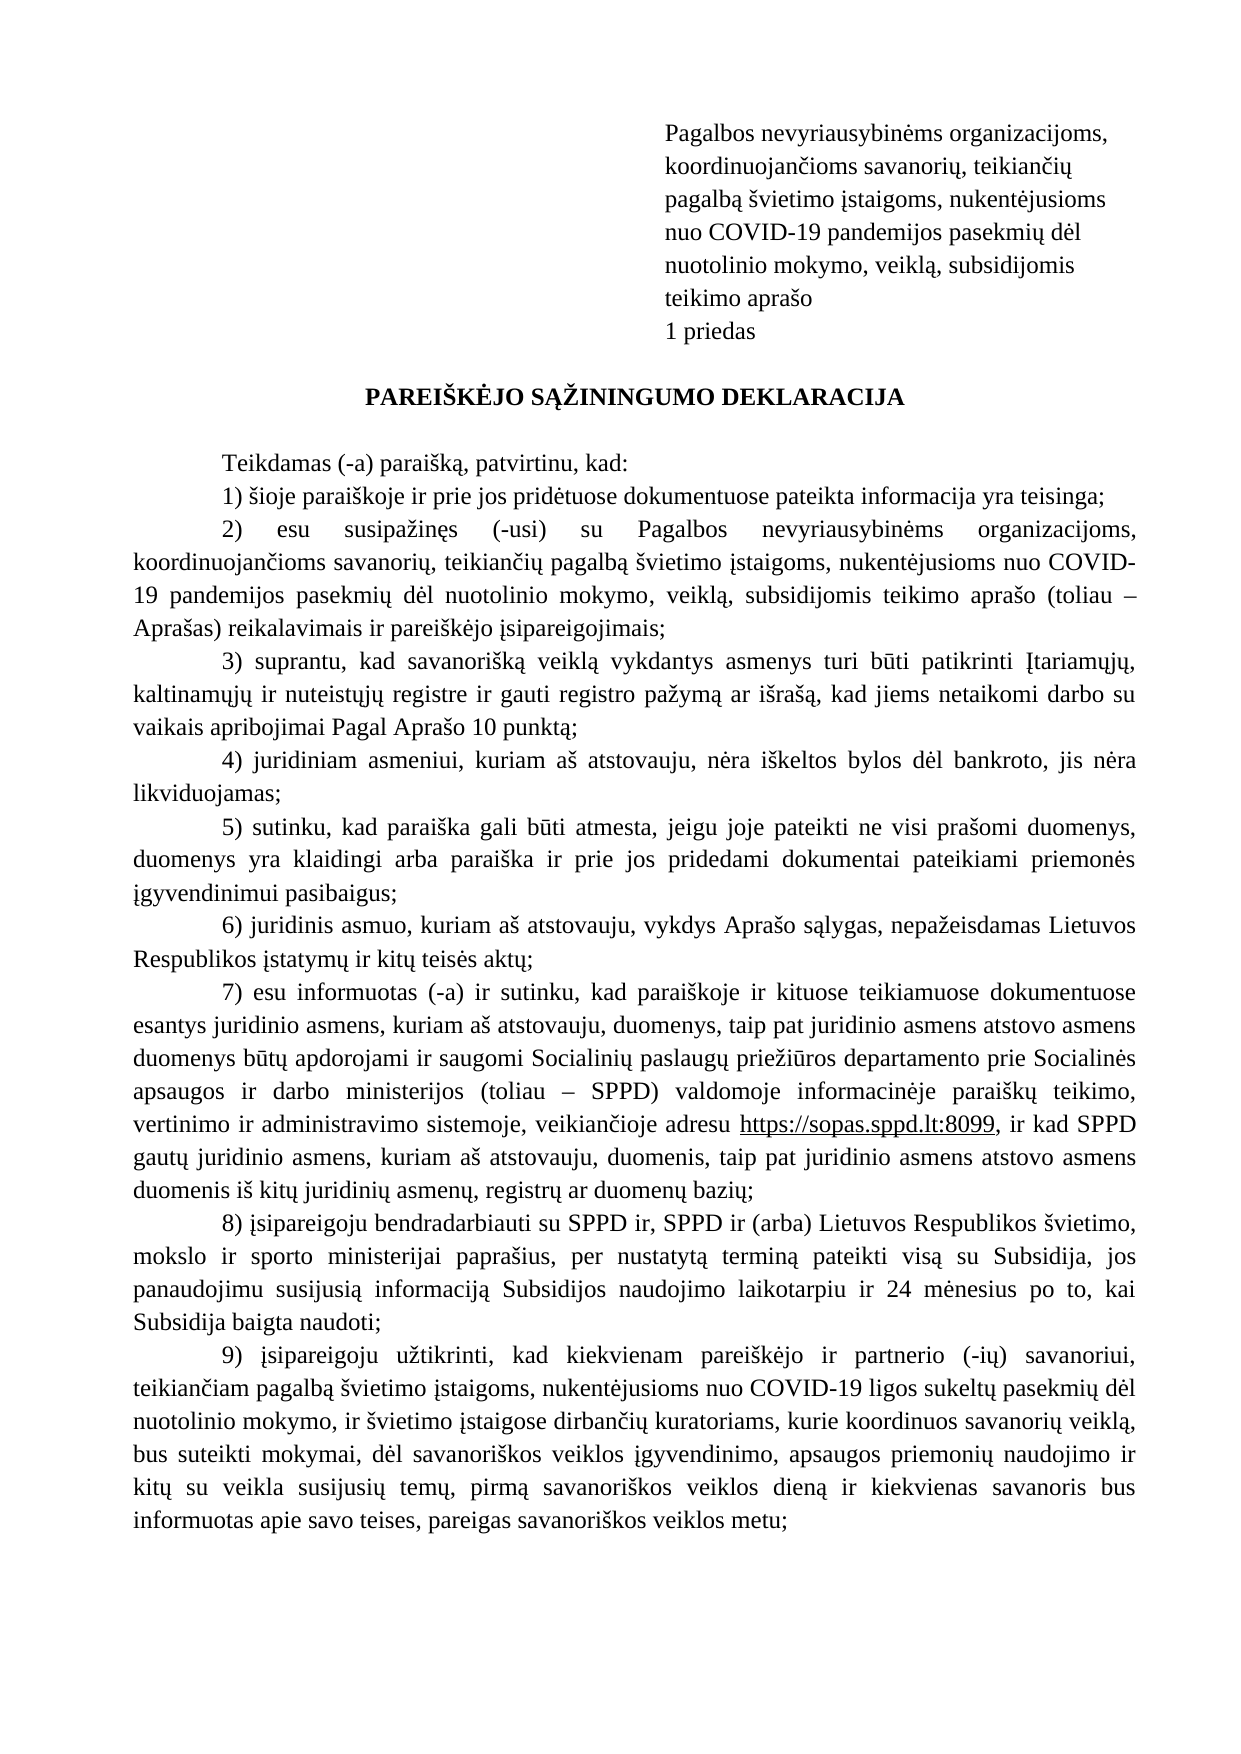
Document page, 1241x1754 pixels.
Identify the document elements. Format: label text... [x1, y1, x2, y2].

text 6) juridinis asmuo, kuriam aš atstovauju, vykdys Aprašo sąlygas, nepažeisdamas Lietuvos Respublikos įstatymų ir kitų teisės aktų; [133, 911, 1137, 972]
text 8) įsipareigoju bendradarbiauti su SPPD ir, SPPD ir (arba) Lietuvos Respublikos švietimo, mokslo ir sporto ministerijai paprašius, per nustatytą terminą pateikti visą su Subsidija, jos panaudojimu susijusią informaciją Subsidijos naudojimo laikotarpiu ir 24 mėnesius po to, kai Subsidija baigta naudoti; [133, 1208, 1137, 1336]
text 7) esu informuotas (-a) ir sutinku, kad paraiškoje ir kituose teikiamuose dokumentuose esantys juridinio asmens, kuriam aš atstovauju, duomenys, taip pat juridinio asmens atstovo asmens duomenys būtų apdorojami ir saugomi Socialinių paslaugų priežiūros departamento prie Socialinės apsaugos ir darbo ministerijos (toliau – SPPD) valdomoje informacinėje paraiškų teikimo, vertinimo ir administravimo sistemoje, veikiančioje adresu https://sopas.sppd.lt:8099, ir kad SPPD gautų juridinio asmens, kuriam aš atstovauju, duomenis, taip pat juridinio asmens atstovo asmens duomenis iš kitų juridinių asmenų, registrų ar duomenų bazių; [133, 977, 1137, 1203]
text 1 priedas [664, 316, 1137, 345]
text Pagalbos nevyriausybinėms organizacijoms, [664, 118, 1137, 147]
text nuo COVID‑19 pandemijos pasekmių dėl [664, 217, 1137, 246]
text teikimo aprašo [664, 283, 1137, 312]
text nuotolinio mokymo, veiklą, subsidijomis [664, 250, 1137, 279]
text pagalbą švietimo įstaigoms, nukentėjusioms [664, 184, 1137, 213]
text 3) suprantu, kad savanorišką veiklą vykdantys asmenys turi būti patikrinti Įtariamųjų, kaltinamųjų ir nuteistųjų registre ir gauti registro pažymą ar išrašą, kad jiems netaikomi darbo su vaikais apribojimai Pagal Aprašo 10 punktą; [133, 646, 1137, 741]
text koordinuojančioms savanorių, teikiančių [664, 151, 1137, 180]
text 5) sutinku, kad paraiška gali būti atmesta, jeigu joje pateikti ne visi prašomi duomenys, duomenys yra klaidingi arba paraiška ir prie jos pridedami dokumentai pateikiami priemonės įgyvendinimui pasibaigus; [133, 812, 1137, 906]
text PAREIŠKĖJO SĄŽININGUMO DEKLARACIJA [133, 382, 1137, 411]
text 4) juridiniam asmeniui, kuriam aš atstovauju, nėra iškeltos bylos dėl bankroto, jis nėra likviduojamas; [133, 746, 1137, 807]
text 9) įsipareigoju užtikrinti, kad kiekvienam pareiškėjo ir partnerio (-ių) savanoriui, teikiančiam pagalbą švietimo įstaigoms, nukentėjusioms nuo COVID-19 ligos sukeltų pasekmių dėl nuotolinio mokymo, ir švietimo įstaigose dirbančių kuratoriams, kurie koordinuos savanorių veiklą, bus suteikti mokymai, dėl savanoriškos veiklos įgyvendinimo, apsaugos priemonių naudojimo ir kitų su veikla susijusių temų, pirmą savanoriškos veiklos dieną ir kiekvienas savanoris bus informuotas apie savo teises, pareigas savanoriškos veiklos metu; [133, 1340, 1137, 1534]
text 2) esu susipažinęs (-usi) su Pagalbos nevyriausybinėms organizacijoms, koordinuojančioms savanorių, teikiančių pagalbą švietimo įstaigoms, nukentėjusioms nuo COVID-19 pandemijos pasekmių dėl nuotolinio mokymo, veiklą, subsidijomis teikimo aprašo (toliau – Aprašas) reikalavimais ir pareiškėjo įsipareigojimais; [133, 514, 1137, 642]
text 1) šioje paraiškoje ir prie jos pridėtuose dokumentuose pateikta informacija yra teisinga; [133, 481, 1137, 510]
text Teikdamas (-a) paraišką, patvirtinu, kad: [133, 448, 1137, 477]
